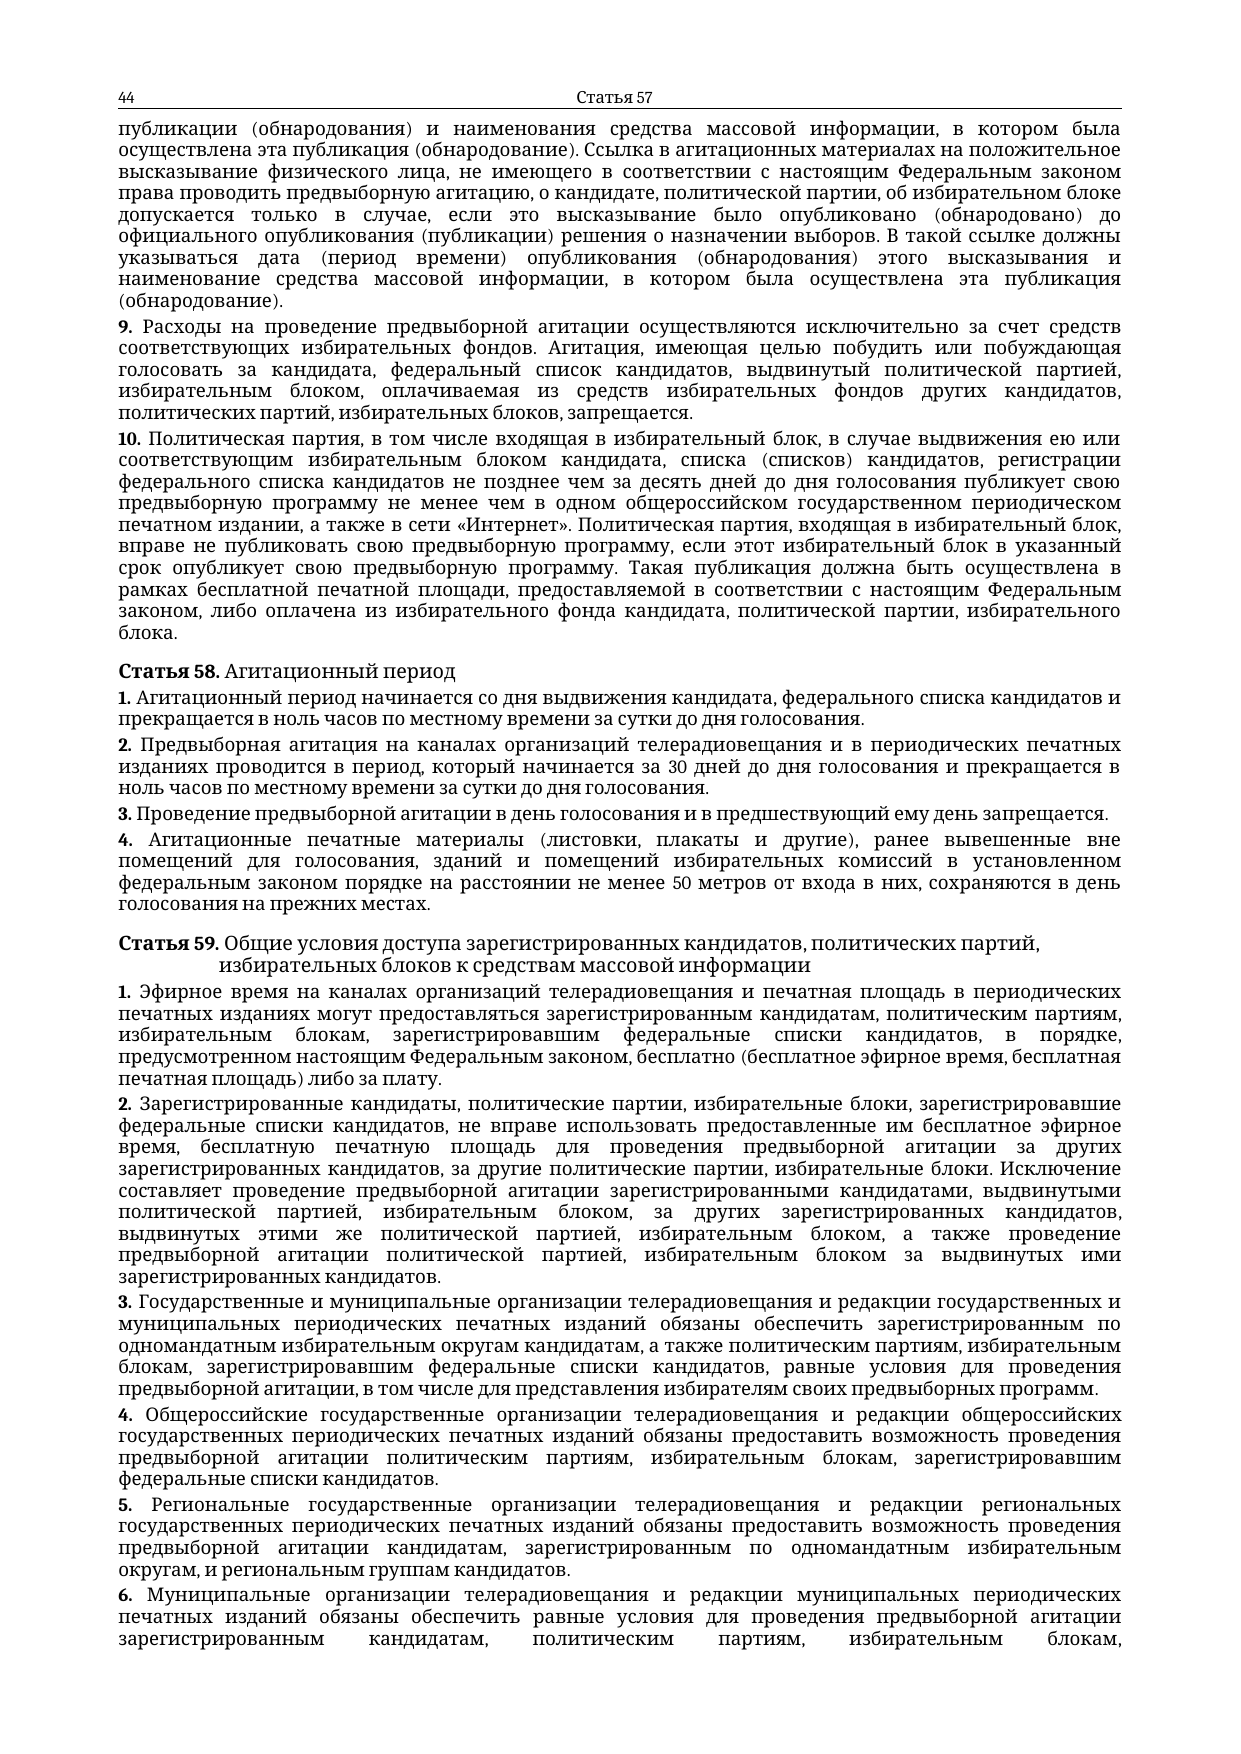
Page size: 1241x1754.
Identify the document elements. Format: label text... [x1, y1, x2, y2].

text 2. Предвыборная агитация на каналах организаций телерадиовещания и в периодических печатных изданиях проводится в период, который начинается за 30 дней до дня голосования и прекращается в ноль часов по местному времени за сутки до дня голосования. [118, 735, 1122, 799]
text 2. Зарегистрированные кандидаты, политические партии, избирательные блоки, зарегистрировавшие федеральные списки кандидатов, не вправе использовать предоставленные им бесплатное эфирное время, бесплатную печатную площадь для проведения предвыборной агитации за других зарегистрированных кандидатов, за другие политические партии, избирательные блоки. Исключение составляет проведение предвыборной агитации зарегистрированными кандидатами, выдвинутыми политической партией, избирательным блоком, за других зарегистрированных кандидатов, выдвинутых этими же политической партией, избирательным блоком, а также проведение предвыборной агитации политической партией, избирательным блоком за выдвинутых ими зарегистрированных кандидатов. [118, 1094, 1122, 1288]
text 3. Государственные и муниципальные организации телерадиовещания и редакции государственных и муниципальных периодических печатных изданий обязаны обеспечить зарегистрированным по одномандатным избирательным округам кандидатам, а также политическим партиям, избирательным блокам, зарегистрировавшим федеральные списки кандидатов, равные условия для проведения предвыборной агитации, в том числе для представления избирателям своих предвыборных программ. [118, 1292, 1122, 1400]
text 3. Проведение предвыборной агитации в день голосования и в предшествующий ему день запрещается. [118, 803, 1122, 825]
text 1. Эфирное время на каналах организаций телерадиовещания и печатная площадь в периодических печатных изданиях могут предоставляться зарегистрированным кандидатам, политическим партиям, избирательным блокам, зарегистрировавшим федеральные списки кандидатов, в порядке, предусмотренном настоящим Федеральным законом, бесплатно (бесплатное эфирное время, бесплатная печатная площадь) либо за плату. [118, 982, 1122, 1090]
subtitle Статья 58. Агитационный период [118, 660, 1122, 683]
text 4. Общероссийские государственные организации телерадиовещания и редакции общероссийских государственных периодических печатных изданий обязаны предоставить возможность проведения предвыборной агитации политическим партиям, избирательным блокам, зарегистрировавшим федеральные списки кандидатов. [118, 1404, 1122, 1490]
text 1. Агитационный период начинается со дня выдвижения кандидата, федерального списка кандидатов и прекращается в ноль часов по местному времени за сутки до дня голосования. [118, 687, 1122, 731]
text 6. Муниципальные организации телерадиовещания и редакции муниципальных периодических печатных изданий обязаны обеспечить равные условия для проведения предвыборной агитации зарегистрированным кандидатам, политическим партиям, избирательным блокам, [118, 1585, 1122, 1649]
text 5. Региональные государственные организации телерадиовещания и редакции региональных государственных периодических печатных изданий обязаны предоставить возможность проведения предвыборной агитации кандидатам, зарегистрированным по одномандатным избирательным округам, и региональным группам кандидатов. [118, 1494, 1122, 1581]
text 9. Расходы на проведение предвыборной агитации осуществляются исключительно за счет средств соответствующих избирательных фондов. Агитация, имеющая целью побудить или побуждающая голосовать за кандидата, федеральный список кандидатов, выдвинутый политической партией, избирательным блоком, оплачиваемая из средств избирательных фондов других кандидатов, политических партий, избирательных блоков, запрещается. [118, 316, 1122, 424]
subtitle Статья 59. Общие условия доступа зарегистрированных кандидатов, политических партий, избирательных блоков к средствам массовой информации [118, 932, 1122, 978]
text публикации (обнародования) и наименования средства массовой информации, в котором была осуществлена эта публикация (обнародование). Ссылка в агитационных материалах на положительное высказывание физического лица, не имеющего в соответствии с настоящим Федеральным законом права проводить предвыборную агитацию, о кандидате, политической партии, об избирательном блоке допускается только в случае, если это высказывание было опубликовано (обнародовано) до официального опубликования (публикации) решения о назначении выборов. В такой ссылке должны указываться дата (период времени) опубликования (обнародования) этого высказывания и наименование средства массовой информации, в котором была осуществлена эта публикация (обнародование). [118, 118, 1122, 312]
text 4. Агитационные печатные материалы (листовки, плакаты и другие), ранее вывешенные вне помещений для голосования, зданий и помещений избирательных комиссий в установленном федеральным законом порядке на расстоянии не менее 50 метров от входа в них, сохраняются в день голосования на прежних местах. [118, 829, 1122, 916]
text 10. Политическая партия, в том числе входящая в избирательный блок, в случае выдвижения ею или соответствующим избирательным блоком кандидата, списка (списков) кандидатов, регистрации федерального списка кандидатов не позднее чем за десять дней до дня голосования публикует свою предвыборную программу не менее чем в одном общероссийском государственном периодическом печатном издании, а также в сети «Интернет». Политическая партия, входящая в избирательный блок, вправе не публиковать свою предвыборную программу, если этот избирательный блок в указанный срок опубликует свою предвыборную программу. Такая публикация должна быть осуществлена в рамках бесплатной печатной площади, предоставляемой в соответствии с настоящим Федеральным законом, либо оплачена из избирательного фонда кандидата, политической партии, избирательного блока. [118, 428, 1122, 644]
